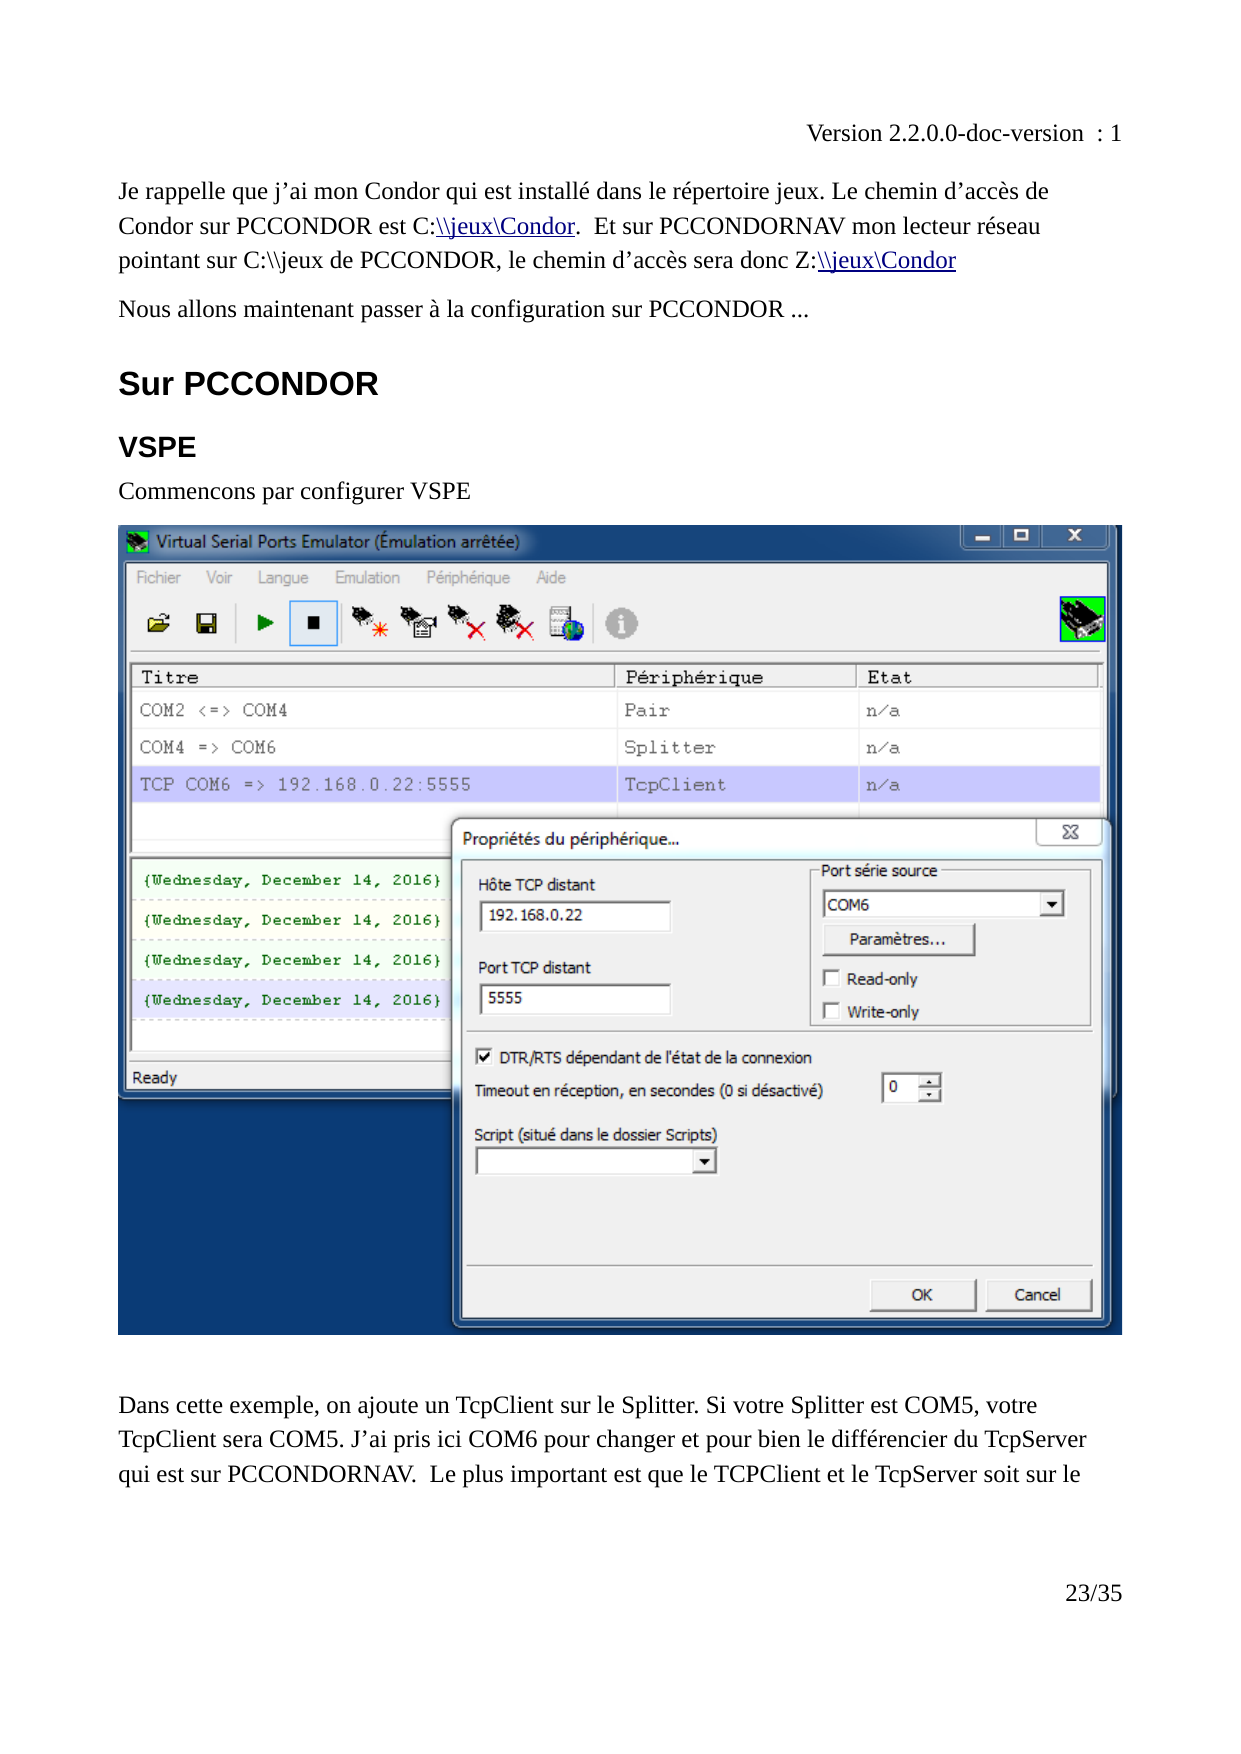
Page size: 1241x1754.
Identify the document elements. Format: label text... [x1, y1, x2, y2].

subtitle Sur PCCONDOR [118, 364, 1122, 403]
subtitle VSPE [118, 430, 1122, 464]
text Je rappelle que j’ai mon Condor qui est installé dans le répertoire jeux. Le chemin d’accès de Condor sur PCCONDOR est C:\\jeux\Condor. Et sur PCCONDORNAV mon lecteur réseau pointant sur C:\\jeux de PCCONDOR, le chemin d’accès sera donc Z:\\jeux\Condor [118, 176, 1122, 274]
text Commencons par configurer VSPE [118, 476, 1122, 505]
text Dans cette exemple, on ajoute un TcpClient sur le Splitter. Si votre Splitter est COM5, votre TcpClient sera COM5. J’ai pris ici COM6 pour changer et pour bien le différencier du TcpServer qui est sur PCCONDORNAV. Le plus important est que le TCPClient et le TcpServer soit sur le [118, 1390, 1122, 1487]
text Nous allons maintenant passer à la configuration sur PCCONDOR ... [118, 294, 1122, 323]
picture [118, 525, 1123, 1335]
